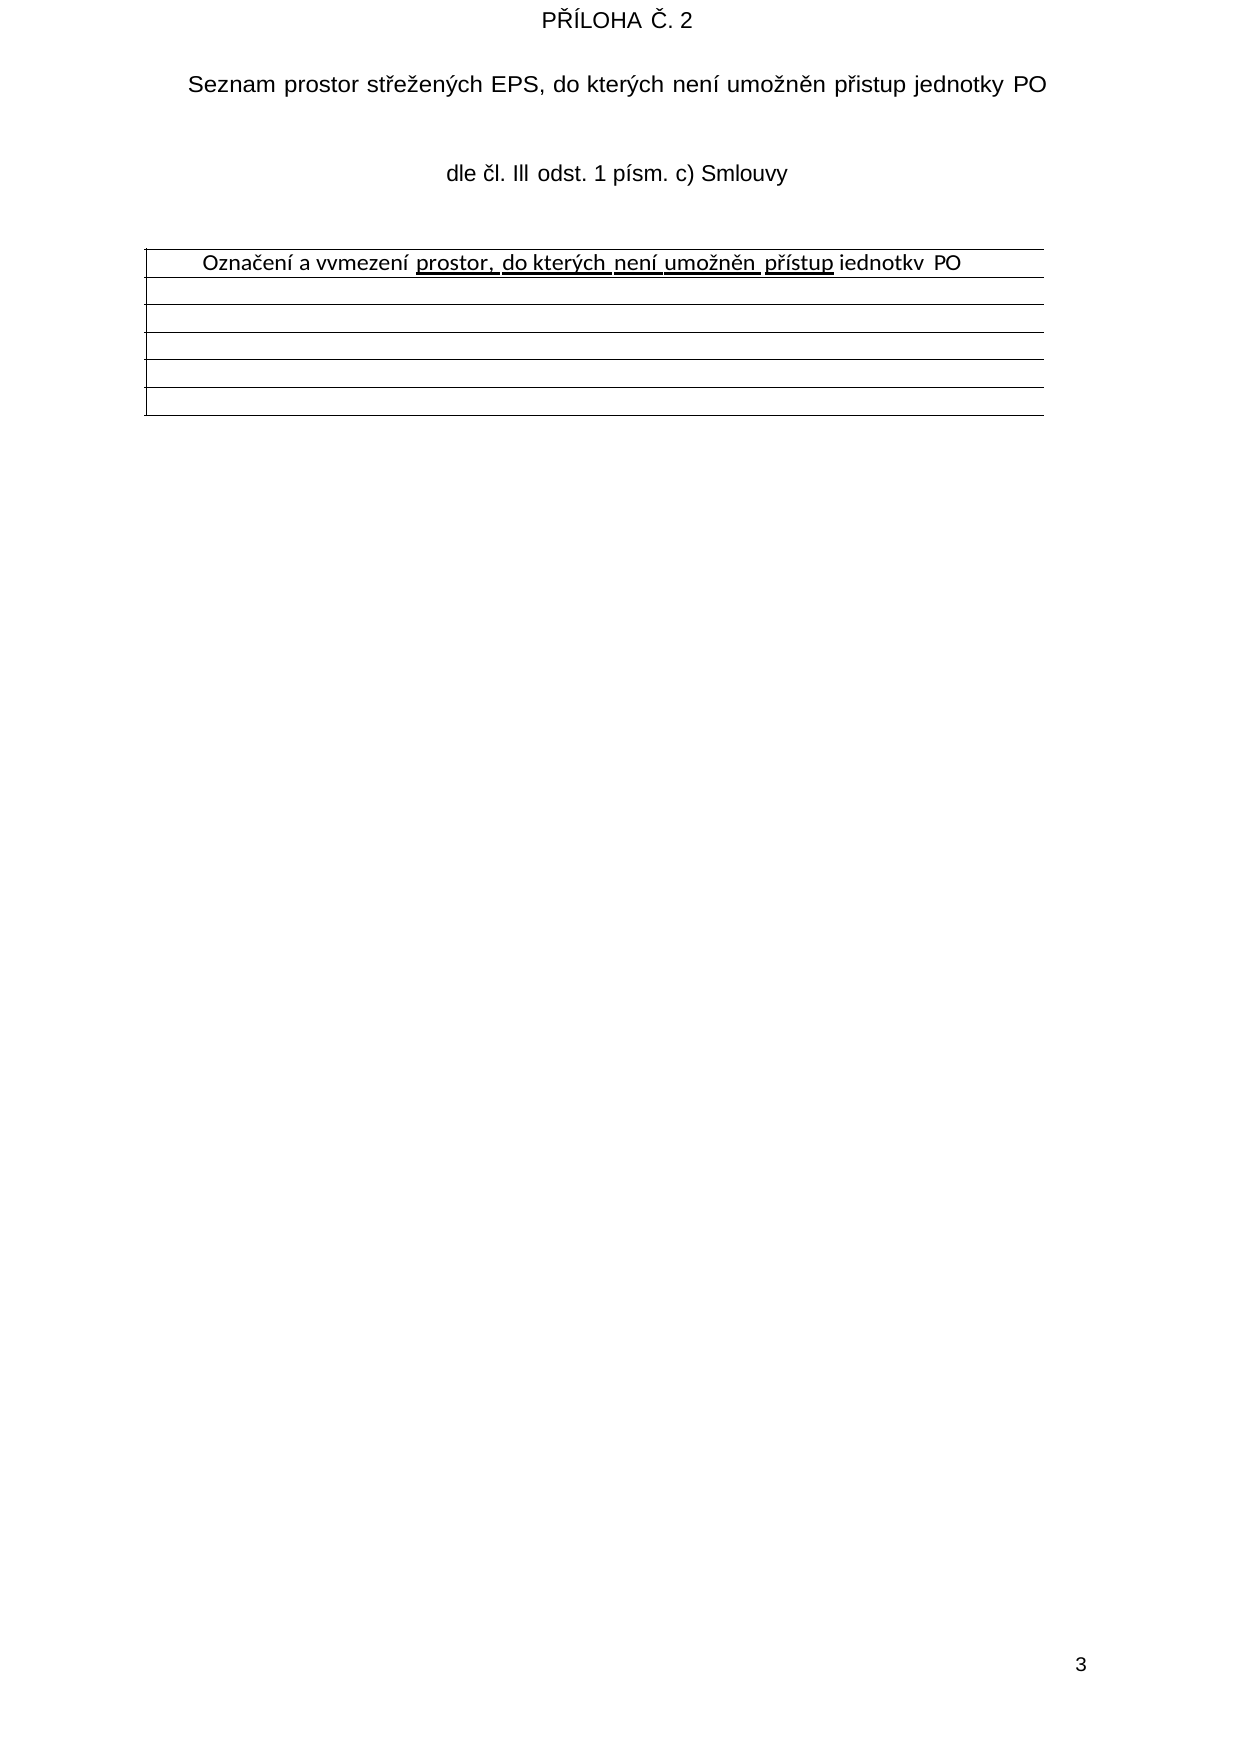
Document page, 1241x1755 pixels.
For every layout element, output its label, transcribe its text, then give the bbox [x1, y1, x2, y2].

text PŘÍLOHA Č. 2 [174, 7, 1061, 33]
text Seznam prostor střežených EPS, do kterých není umožněn přistup jednotky PO [174, 71, 1061, 97]
text dle čl. Ill odst. 1 písm. c) Smlouvy [118, 160, 1116, 187]
